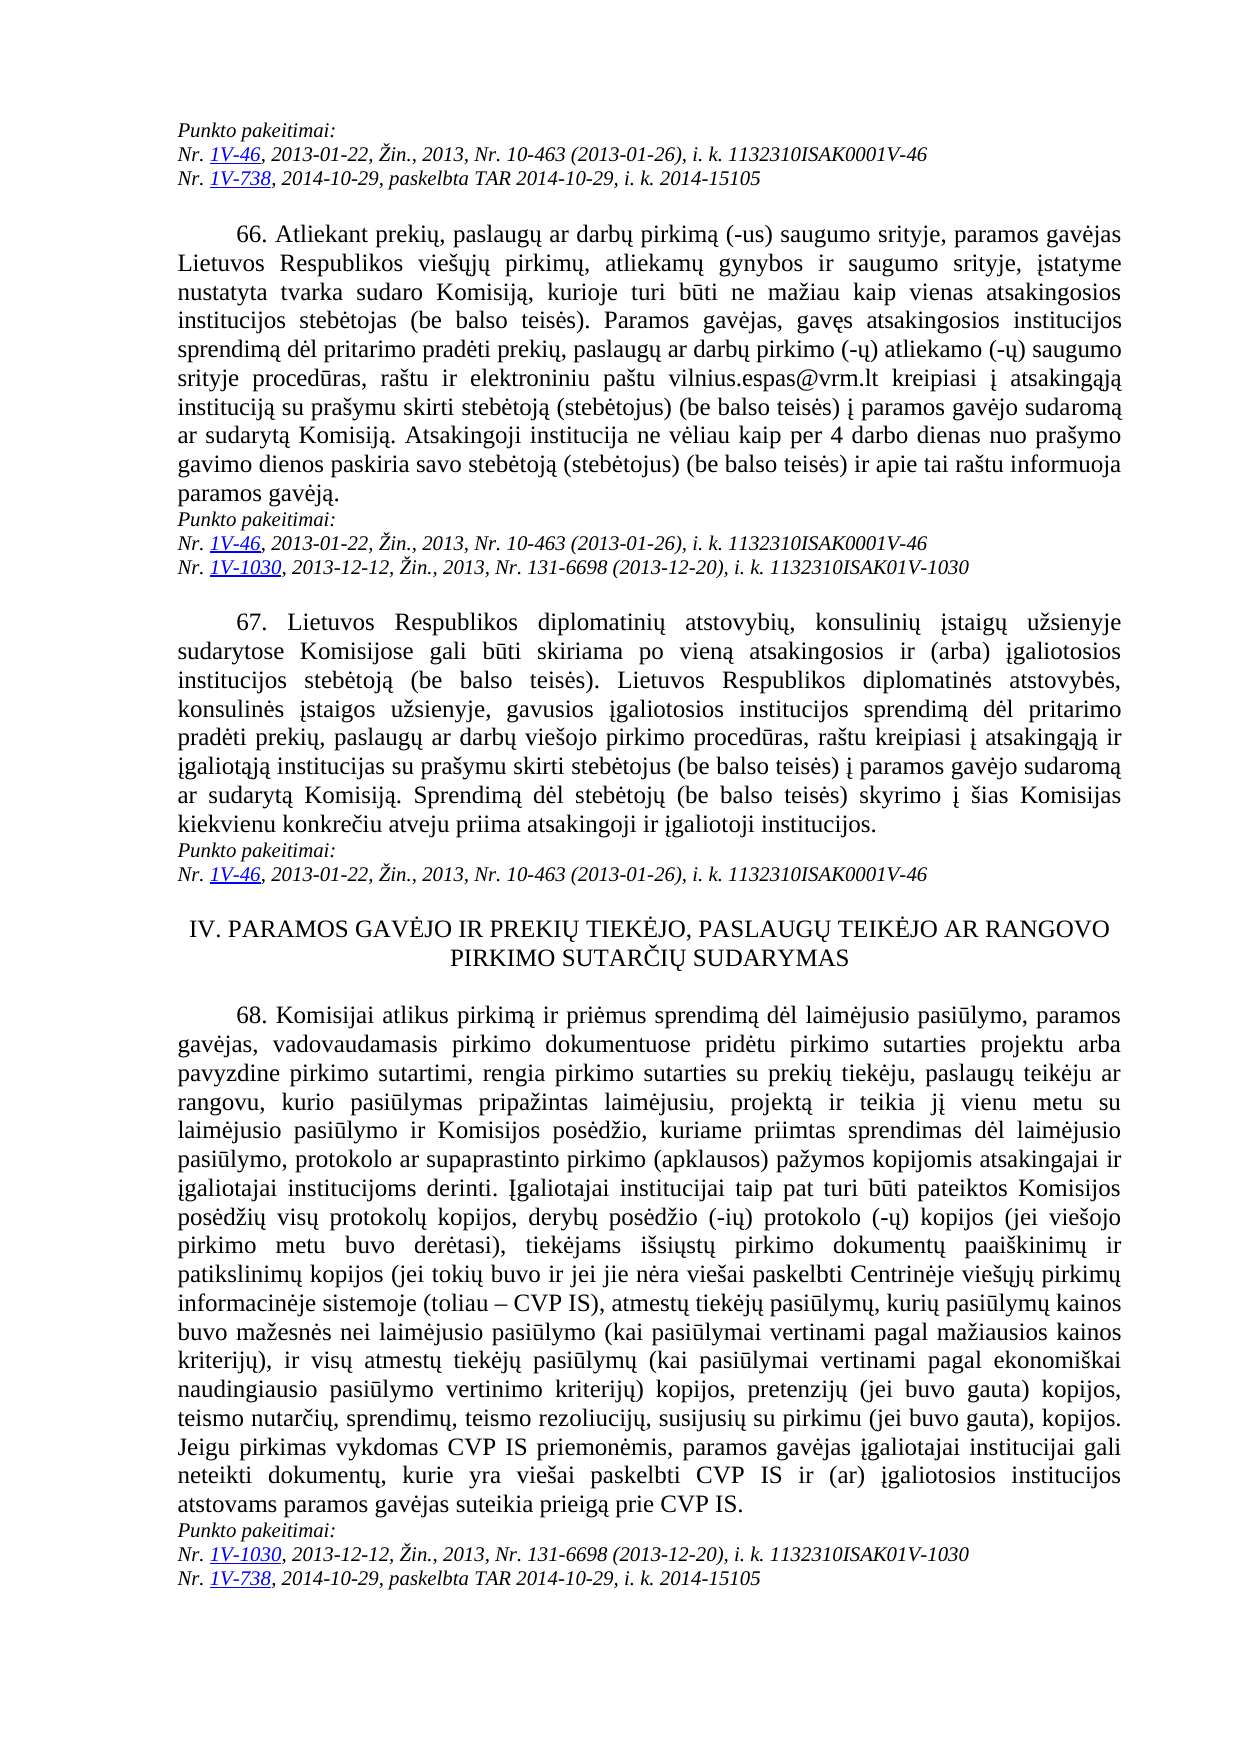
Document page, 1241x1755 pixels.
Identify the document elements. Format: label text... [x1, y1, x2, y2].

text Punkto pakeitimai: [177, 507, 1122, 531]
text 67. Lietuvos Respublikos diplomatinių atstovybių, konsulinių įstaigų užsienyje sudarytose Komisijose gali būti skiriama po vieną atsakingosios ir (arba) įgaliotosios institucijos stebėtoją (be balso teisės). Lietuvos Respublikos diplomatinės atstovybės, konsulinės įstaigos užsienyje, gavusios įgaliotosios institucijos sprendimą dėl pritarimo pradėti prekių, paslaugų ar darbų viešojo pirkimo procedūras, raštu kreipiasi į atsakingąją ir įgaliotąją institucijas su prašymu skirti stebėtojus (be balso teisės) į paramos gavėjo sudaromą ar sudarytą Komisiją. Sprendimą dėl stebėtojų (be balso teisės) skyrimo į šias Komisijas kiekvienu konkrečiu atveju priima atsakingoji ir įgaliotoji institucijos. [177, 607, 1122, 837]
text Punkto pakeitimai: [177, 118, 1122, 142]
text Nr. 1V-46, 2013-01-22, Žin., 2013, Nr. 10-463 (2013-01-26), i. k. 1132310ISAK0001V-46 [177, 862, 1122, 886]
text Nr. 1V-738, 2014-10-29, paskelbta TAR 2014-10-29, i. k. 2014-15105 [177, 166, 1122, 190]
text Punkto pakeitimai: [177, 837, 1122, 862]
text Nr. 1V-1030, 2013-12-12, Žin., 2013, Nr. 131-6698 (2013-12-20), i. k. 1132310ISAK01V-1030 [177, 555, 1122, 579]
text Nr. 1V-46, 2013-01-22, Žin., 2013, Nr. 10-463 (2013-01-26), i. k. 1132310ISAK0001V-46 [177, 531, 1122, 555]
text 68. Komisijai atlikus pirkimą ir priėmus sprendimą dėl laimėjusio pasiūlymo, paramos gavėjas, vadovaudamasis pirkimo dokumentuose pridėtu pirkimo sutarties projektu arba pavyzdine pirkimo sutartimi, rengia pirkimo sutarties su prekių tiekėju, paslaugų teikėju ar rangovu, kurio pasiūlymas pripažintas laimėjusiu, projektą ir teikia jį vienu metu su laimėjusio pasiūlymo ir Komisijos posėdžio, kuriame priimtas sprendimas dėl laimėjusio pasiūlymo, protokolo ar supaprastinto pirkimo (apklausos) pažymos kopijomis atsakingajai ir įgaliotajai institucijoms derinti. Įgaliotajai institucijai taip pat turi būti pateiktos Komisijos posėdžių visų protokolų kopijos, derybų posėdžio (-ių) protokolo (-ų) kopijos (jei viešojo pirkimo metu buvo derėtasi), tiekėjams išsiųstų pirkimo dokumentų paaiškinimų ir patikslinimų kopijos (jei tokių buvo ir jei jie nėra viešai paskelbti Centrinėje viešųjų pirkimų informacinėje sistemoje (toliau – CVP IS), atmestų tiekėjų pasiūlymų, kurių pasiūlymų kainos buvo mažesnės nei laimėjusio pasiūlymo (kai pasiūlymai vertinami pagal mažiausios kainos kriterijų), ir visų atmestų tiekėjų pasiūlymų (kai pasiūlymai vertinami pagal ekonomiškai naudingiausio pasiūlymo vertinimo kriterijų) kopijos, pretenzijų (jei buvo gauta) kopijos, teismo nutarčių, sprendimų, teismo rezoliucijų, susijusių su pirkimu (jei buvo gauta), kopijos. Jeigu pirkimas vykdomas CVP IS priemonėmis, paramos gavėjas įgaliotajai institucijai gali neteikti dokumentų, kurie yra viešai paskelbti CVP IS ir (ar) įgaliotosios institucijos atstovams paramos gavėjas suteikia prieigą prie CVP IS. [177, 1001, 1122, 1518]
text 66. Atliekant prekių, paslaugų ar darbų pirkimą (-us) saugumo srityje, paramos gavėjas Lietuvos Respublikos viešųjų pirkimų, atliekamų gynybos ir saugumo srityje, įstatyme nustatyta tvarka sudaro Komisiją, kurioje turi būti ne mažiau kaip vienas atsakingosios institucijos stebėtojas (be balso teisės). Paramos gavėjas, gavęs atsakingosios institucijos sprendimą dėl pritarimo pradėti prekių, paslaugų ar darbų pirkimo (-ų) atliekamo (-ų) saugumo srityje procedūras, raštu ir elektroniniu paštu vilnius.espas@vrm.lt kreipiasi į atsakingąją instituciją su prašymu skirti stebėtoją (stebėtojus) (be balso teisės) į paramos gavėjo sudaromą ar sudarytą Komisiją. Atsakingoji institucija ne vėliau kaip per 4 darbo dienas nuo prašymo gavimo dienos paskiria savo stebėtoją (stebėtojus) (be balso teisės) ir apie tai raštu informuoja paramos gavėją. [177, 219, 1122, 507]
text Punkto pakeitimai: [177, 1518, 1122, 1542]
text Nr. 1V-1030, 2013-12-12, Žin., 2013, Nr. 131-6698 (2013-12-20), i. k. 1132310ISAK01V-1030 [177, 1542, 1122, 1566]
text Nr. 1V-738, 2014-10-29, paskelbta TAR 2014-10-29, i. k. 2014-15105 [177, 1566, 1122, 1590]
text Nr. 1V-46, 2013-01-22, Žin., 2013, Nr. 10-463 (2013-01-26), i. k. 1132310ISAK0001V-46 [177, 142, 1122, 166]
text IV. PARAMOS GAVĖJO IR PREKIŲ TIEKĖJO, PASLAUGŲ TEIKĖJO AR RANGOVO PIRKIMO SUTARČIŲ SUDARYMAS [177, 914, 1122, 972]
